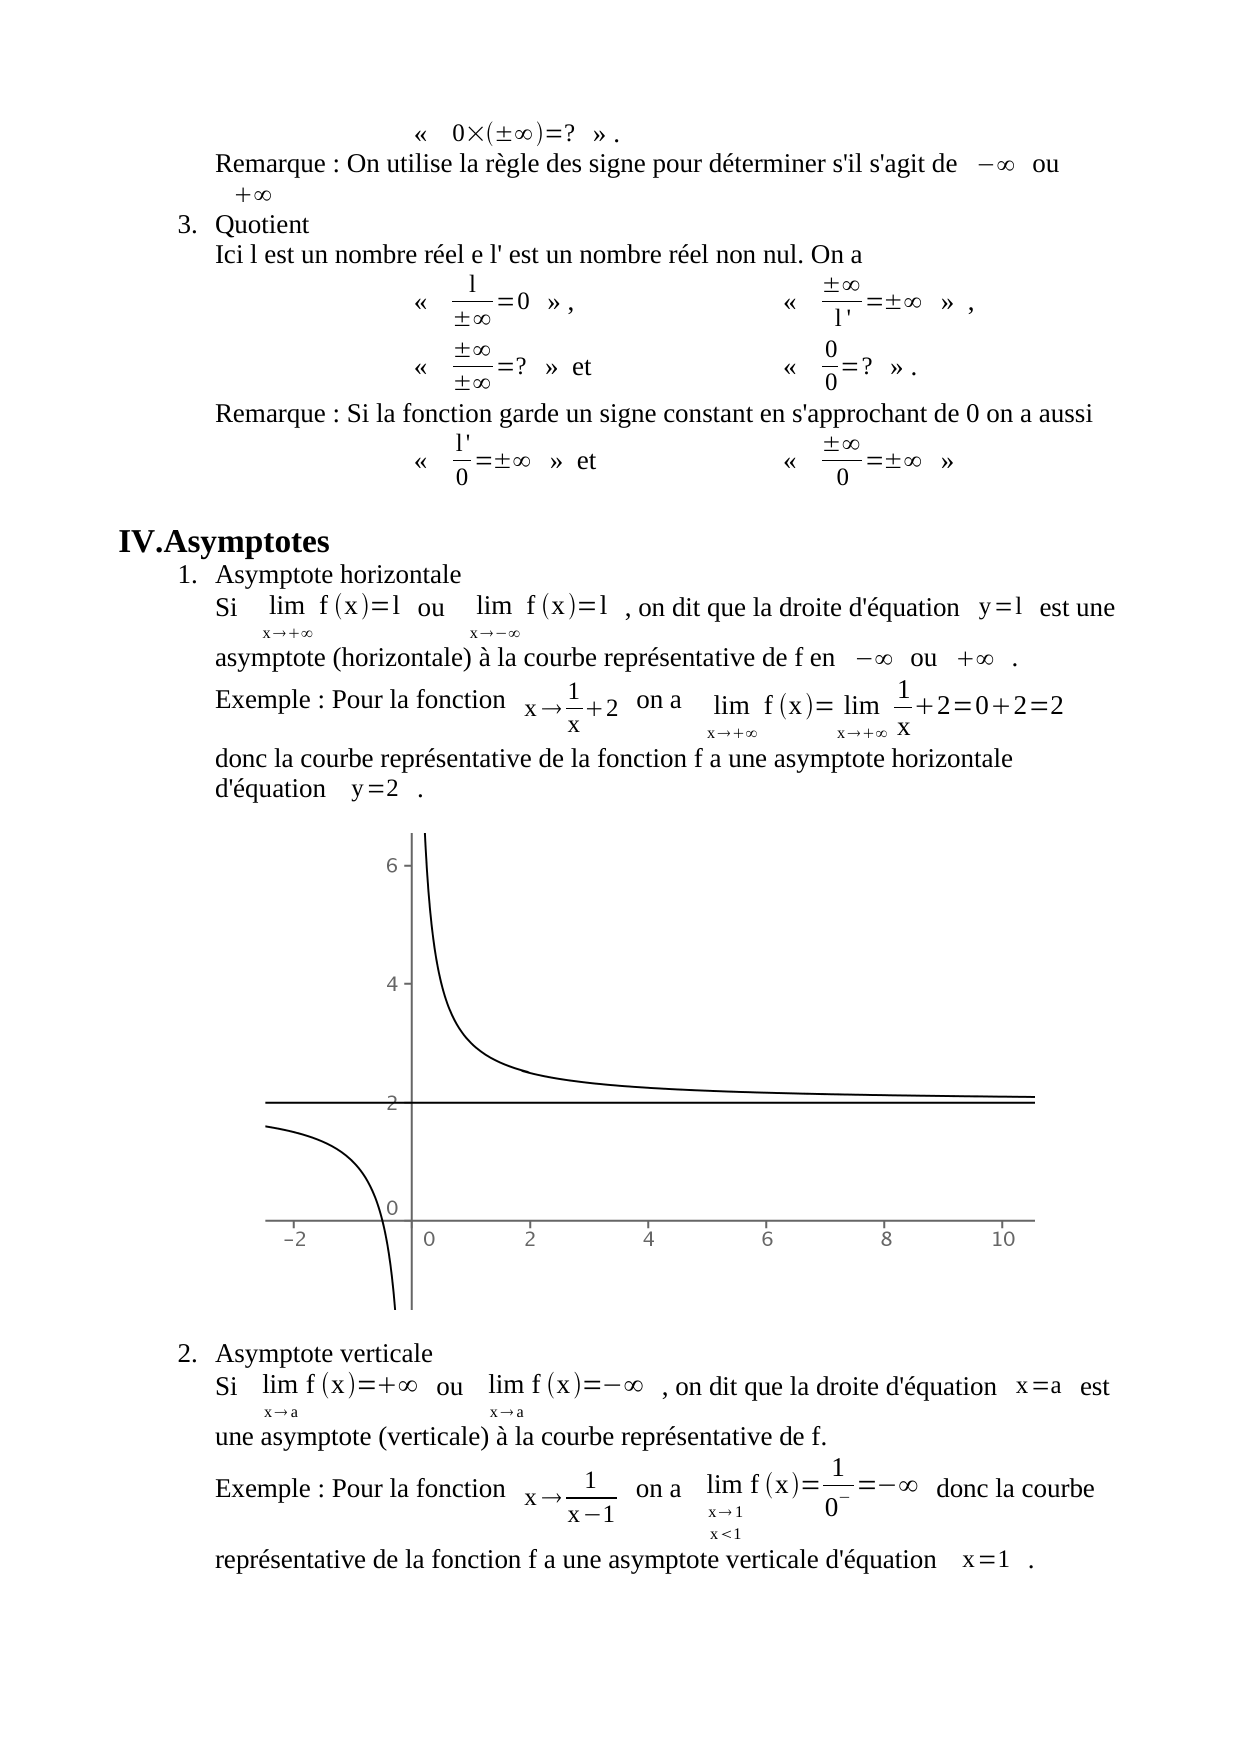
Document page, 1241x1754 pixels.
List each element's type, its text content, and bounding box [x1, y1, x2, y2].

list Produit Ici l est un nombre réel non nul. On a « » , « » et « » . Remarque : On utilise la règle des signe pour déterminer s'il s'agit deou [177, 118, 1122, 210]
list Asymptotes [118, 523, 1122, 560]
list Quotient Ici l est un nombre réel e l' est un nombre réel non nul. On a « » , « » , « » et « » . Remarque : Si la fonction garde un signe constant en s'approchant de 0 on a aussi « » et « » [177, 210, 1122, 523]
picture [265, 833, 1035, 1310]
list Asymptote verticale Si ou , on dit que la droite d'équationest une asymptote (verticale) à la courbe représentative de f. Exemple : Pour la fonctionon a donc la courbe représentative de la fonction f a une asymptote verticale d'équation . [177, 1339, 1122, 1605]
list Asymptote horizontale Si ou , on dit que la droite d'équationest une asymptote (horizontale) à la courbe représentative de f enou. Exemple : Pour la fonctionon a donc la courbe représentative de la fonction f a une asymptote horizontale d'équation . [177, 560, 1122, 1339]
